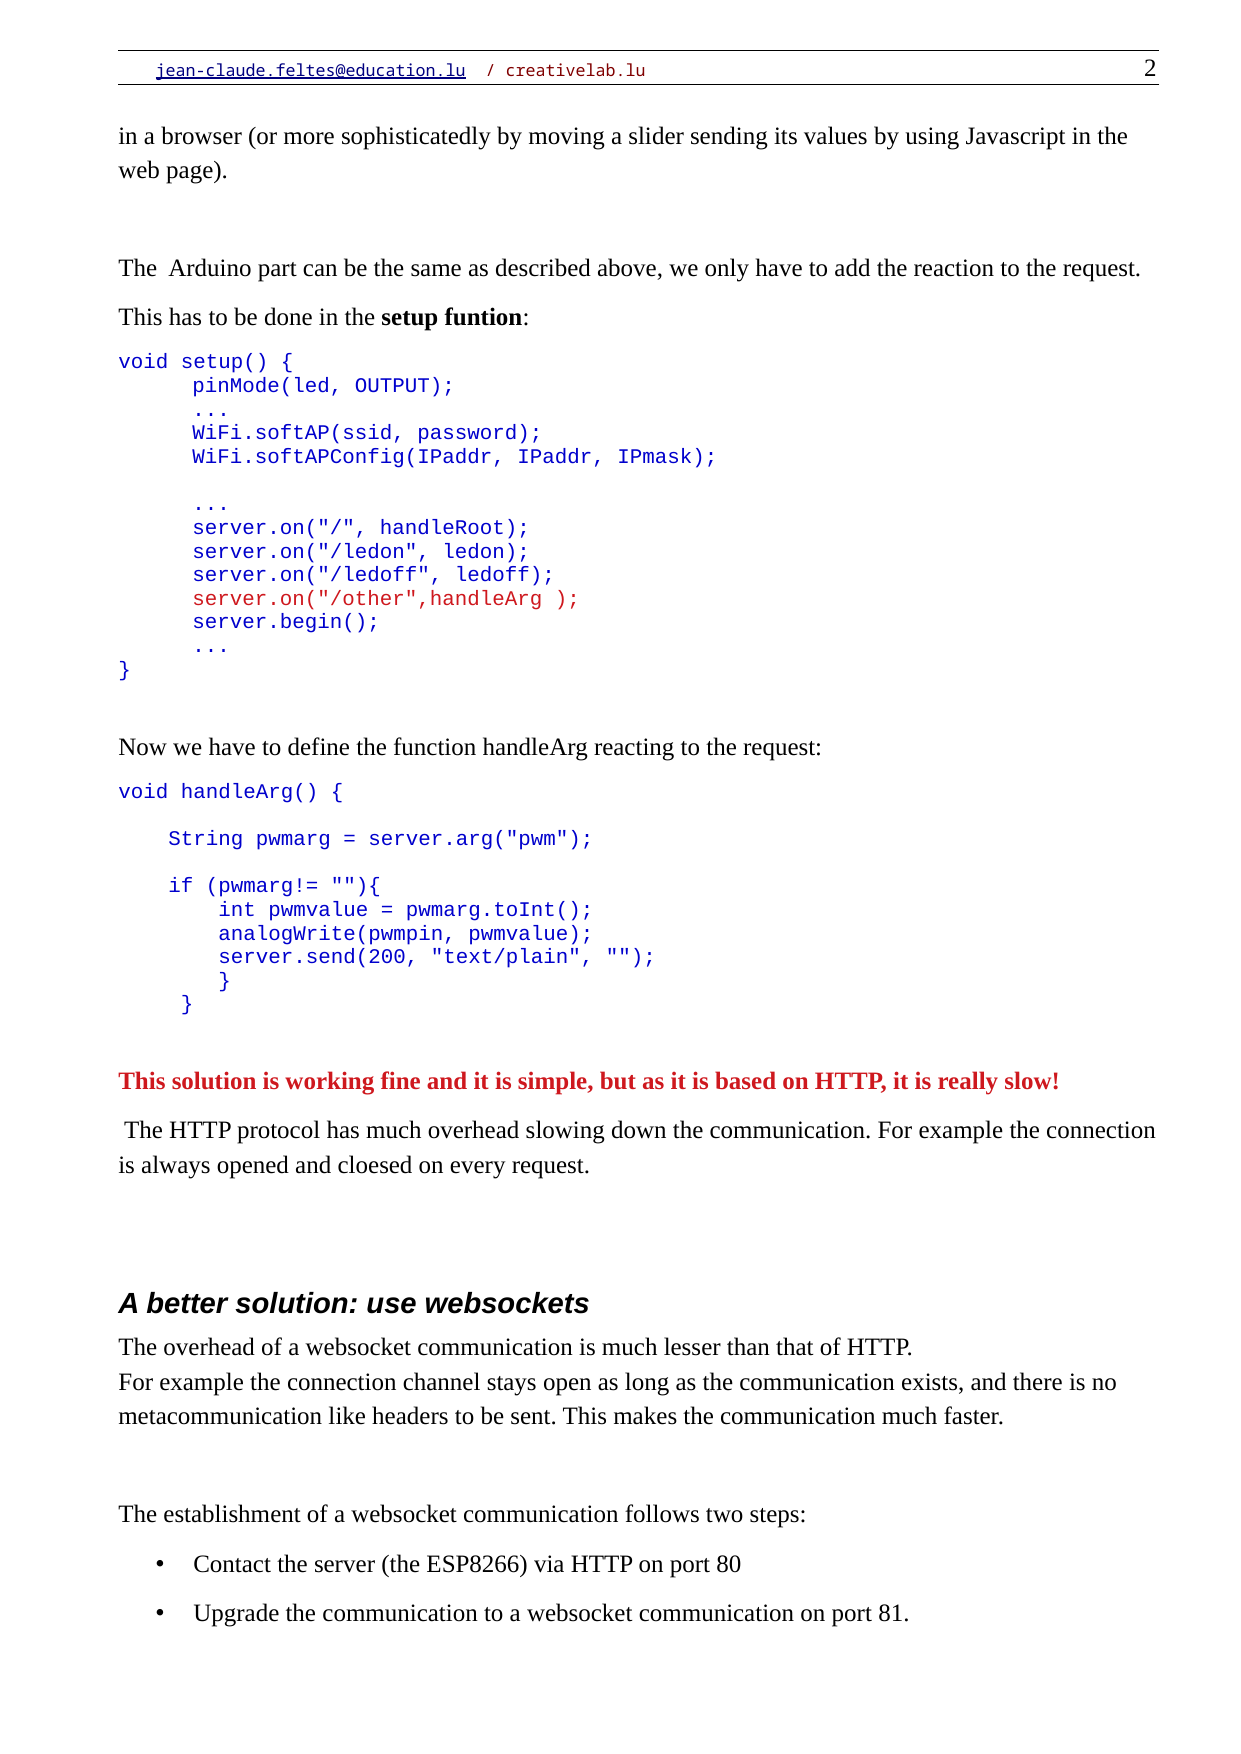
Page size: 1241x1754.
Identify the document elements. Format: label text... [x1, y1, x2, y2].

list WiFi.softAP(ssid, password); [118, 422, 1159, 446]
list String pwmarg = server.arg("pwm"); [118, 828, 1159, 852]
list Contact the server (the ESP8266) via HTTP on port 80 [156, 1549, 1159, 1577]
text Now we have to define the function handleArg reacting to the request: [118, 732, 1159, 760]
list void setup() { [118, 351, 1159, 375]
list int pwmvalue = pwmarg.toInt(); [118, 899, 1159, 922]
text This has to be done in the setup funtion: [118, 302, 1159, 331]
list server.on("/other",handleArg ); [118, 588, 1159, 612]
list server.send(200, "text/plain", ""); [118, 946, 1159, 970]
list server.on("/", handleRoot); [118, 517, 1159, 541]
text The Arduino part can be the same as described above, we only have to add the reaction to the request. [118, 253, 1159, 282]
text The HTTP protocol has much overhead slowing down the communication. For example the connection is always opened and cloesed on every request. [118, 1115, 1159, 1178]
list Upgrade the communication to a websocket communication on port 81. [156, 1598, 1159, 1626]
list } [118, 970, 1159, 993]
list WiFi.softAPConfig(IPaddr, IPaddr, IPmask); [118, 446, 1159, 470]
list if (pwmarg!= ""){ [118, 875, 1159, 899]
list ... [118, 635, 1159, 659]
subtitle A better solution: use websockets [118, 1286, 1159, 1320]
text The establishment of a websocket communication follows two steps: [118, 1499, 1159, 1528]
list analogWrite(pwmpin, pwmvalue); [118, 922, 1159, 946]
text in a browser (or more sophisticatedly by moving a slider sending its values by using Javascript in the web page). [118, 121, 1159, 184]
list pinMode(led, OUTPUT); [118, 375, 1159, 399]
list server.on("/ledon", ledon); [118, 541, 1159, 564]
list ... [118, 399, 1159, 422]
text The overhead of a websocket communication is much lesser than that of HTTP. For example the connection channel stays open as long as the communication exists, and there is no metacommunication like headers to be sent. This makes the communication much faster. [118, 1332, 1159, 1430]
list server.begin(); [118, 612, 1159, 635]
list void handleArg() { [118, 781, 1159, 804]
list server.on("/ledoff", ledoff); [118, 564, 1159, 588]
text This solution is working fine and it is simple, but as it is based on HTTP, it is really slow! [118, 1066, 1159, 1095]
list } [118, 993, 1159, 1017]
list } [118, 659, 1159, 682]
list ... [118, 493, 1159, 517]
